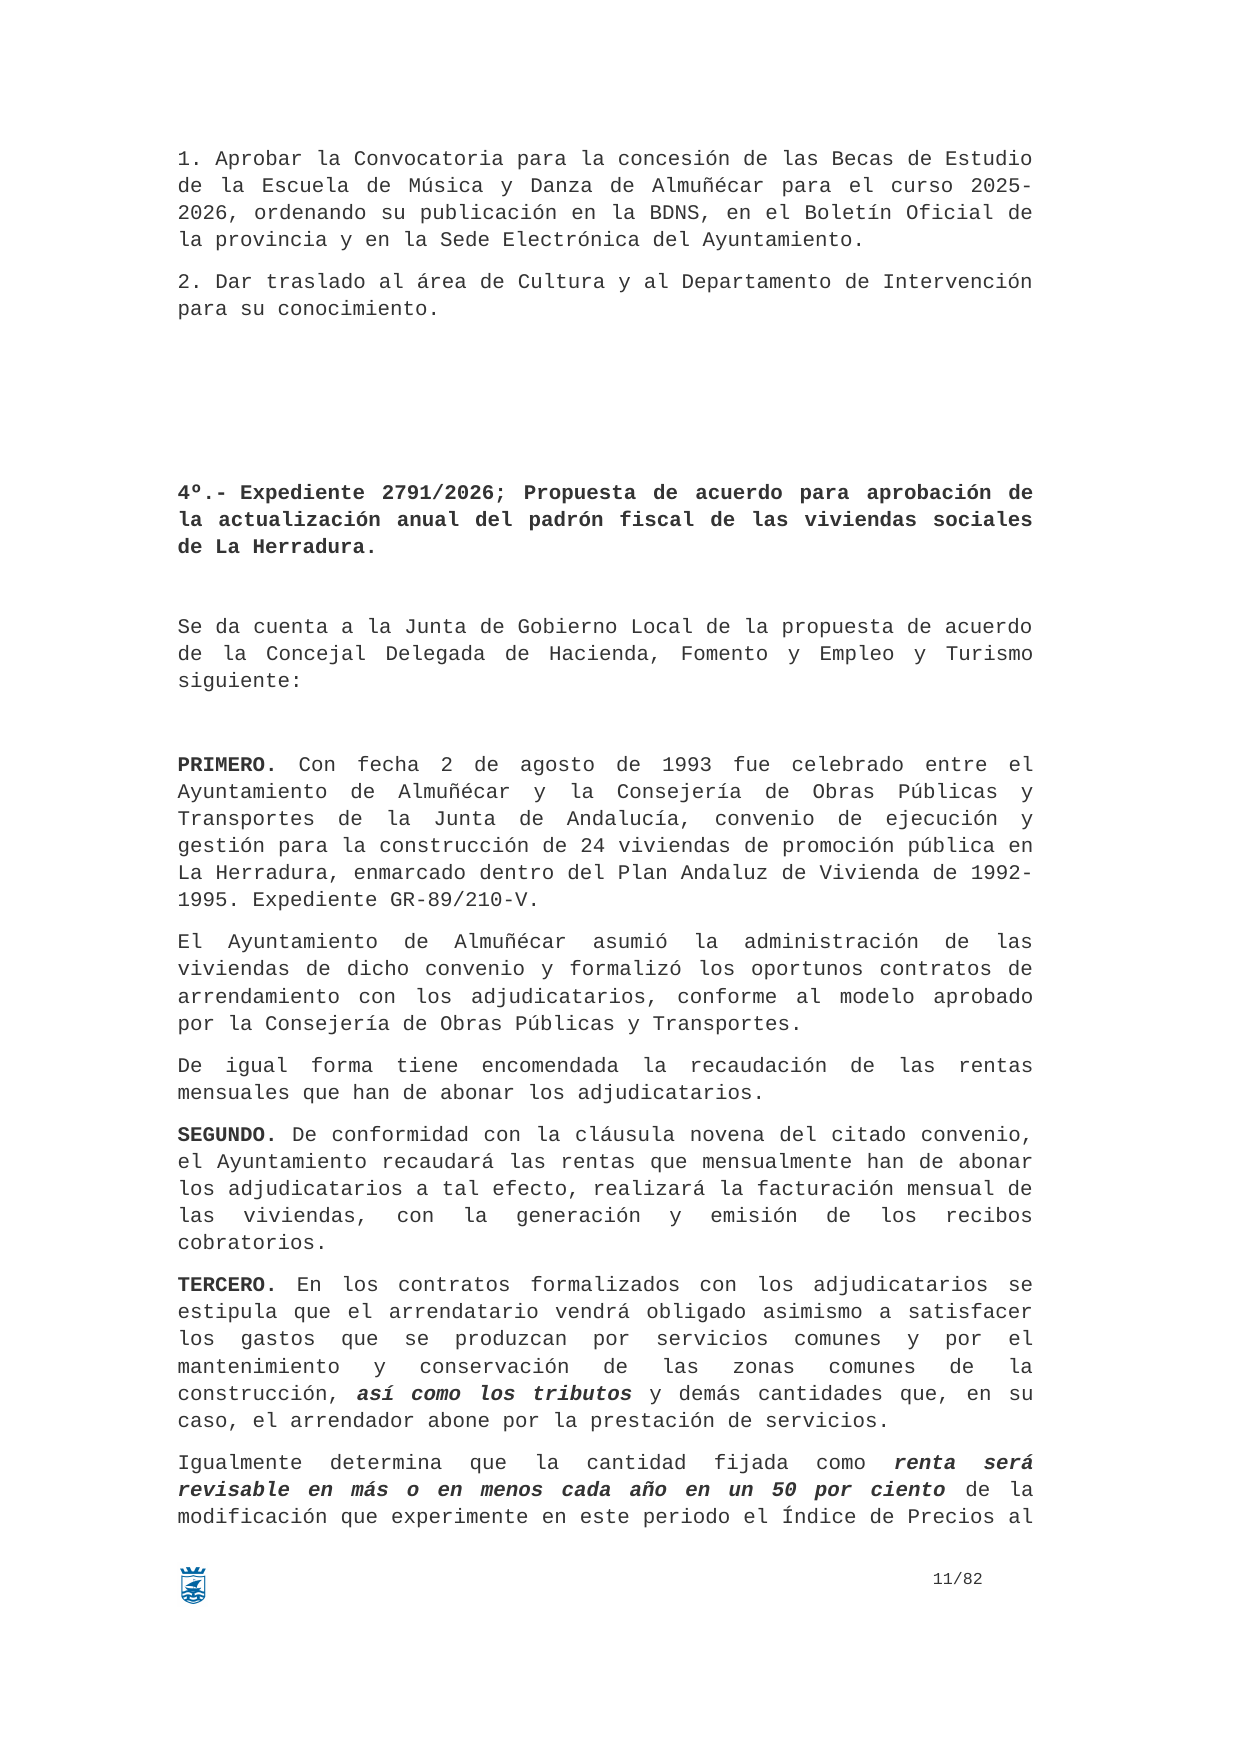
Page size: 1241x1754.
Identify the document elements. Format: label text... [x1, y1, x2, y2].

text 2. Dar traslado al área de Cultura y al Departamento de Intervención para su conocimiento. [177, 271, 1033, 322]
text 1. Aprobar la Convocatoria para la concesión de las Becas de Estudio de la Escuela de Música y Danza de Almuñécar para el curso 2025-2026, ordenando su publicación en la BDNS, en el Boletín Oficial de la provincia y en la Sede Electrónica del Ayuntamiento. [177, 148, 1033, 253]
text TERCERO. En los contratos formalizados con los adjudicatarios se estipula que el arrendatario vendrá obligado asimismo a satisfacer los gastos que se produzcan por servicios comunes y por el mantenimiento y conservación de las zonas comunes de la construcción, así como los tributos y demás cantidades que, en su caso, el arrendador abone por la prestación de servicios. [177, 1274, 1033, 1434]
text Igualmente determina que la cantidad fijada como renta será revisable en más o en menos cada año en un 50 por ciento de la modificación que experimente en este periodo el Índice de Precios al [177, 1452, 1033, 1530]
subtitle Expediente 2791/2026; Propuesta de acuerdo para aprobación de la actualización anual del padrón fiscal de las viviendas sociales de La Herradura. [177, 482, 1033, 560]
text De igual forma tiene encomendada la recaudación de las rentas mensuales que han de abonar los adjudicatarios. [177, 1054, 1033, 1105]
text SEGUNDO. De conformidad con la cláusula novena del citado convenio, el Ayuntamiento recaudará las rentas que mensualmente han de abonar los adjudicatarios a tal efecto, realizará la facturación mensual de las viviendas, con la generación y emisión de los recibos cobratorios. [177, 1123, 1033, 1256]
text Se da cuenta a la Junta de Gobierno Local de la propuesta de acuerdo de la Concejal Delegada de Hacienda, Fomento y Empleo y Turismo siguiente: [177, 616, 1033, 694]
text PRIMERO. Con fecha 2 de agosto de 1993 fue celebrado entre el Ayuntamiento de Almuñécar y la Consejería de Obras Públicas y Transportes de la Junta de Andalucía, convenio de ejecución y gestión para la construcción de 24 viviendas de promoción pública en La Herradura, enmarcado dentro del Plan Andaluz de Vivienda de 1992-1995. Expediente GR-89/210-V. [177, 753, 1033, 913]
picture [177, 1562, 208, 1607]
text El Ayuntamiento de Almuñécar asumió la administración de las viviendas de dicho convenio y formalizó los oportunos contratos de arrendamiento con los adjudicatarios, conforme al modelo aprobado por la Consejería de Obras Públicas y Transportes. [177, 931, 1033, 1036]
